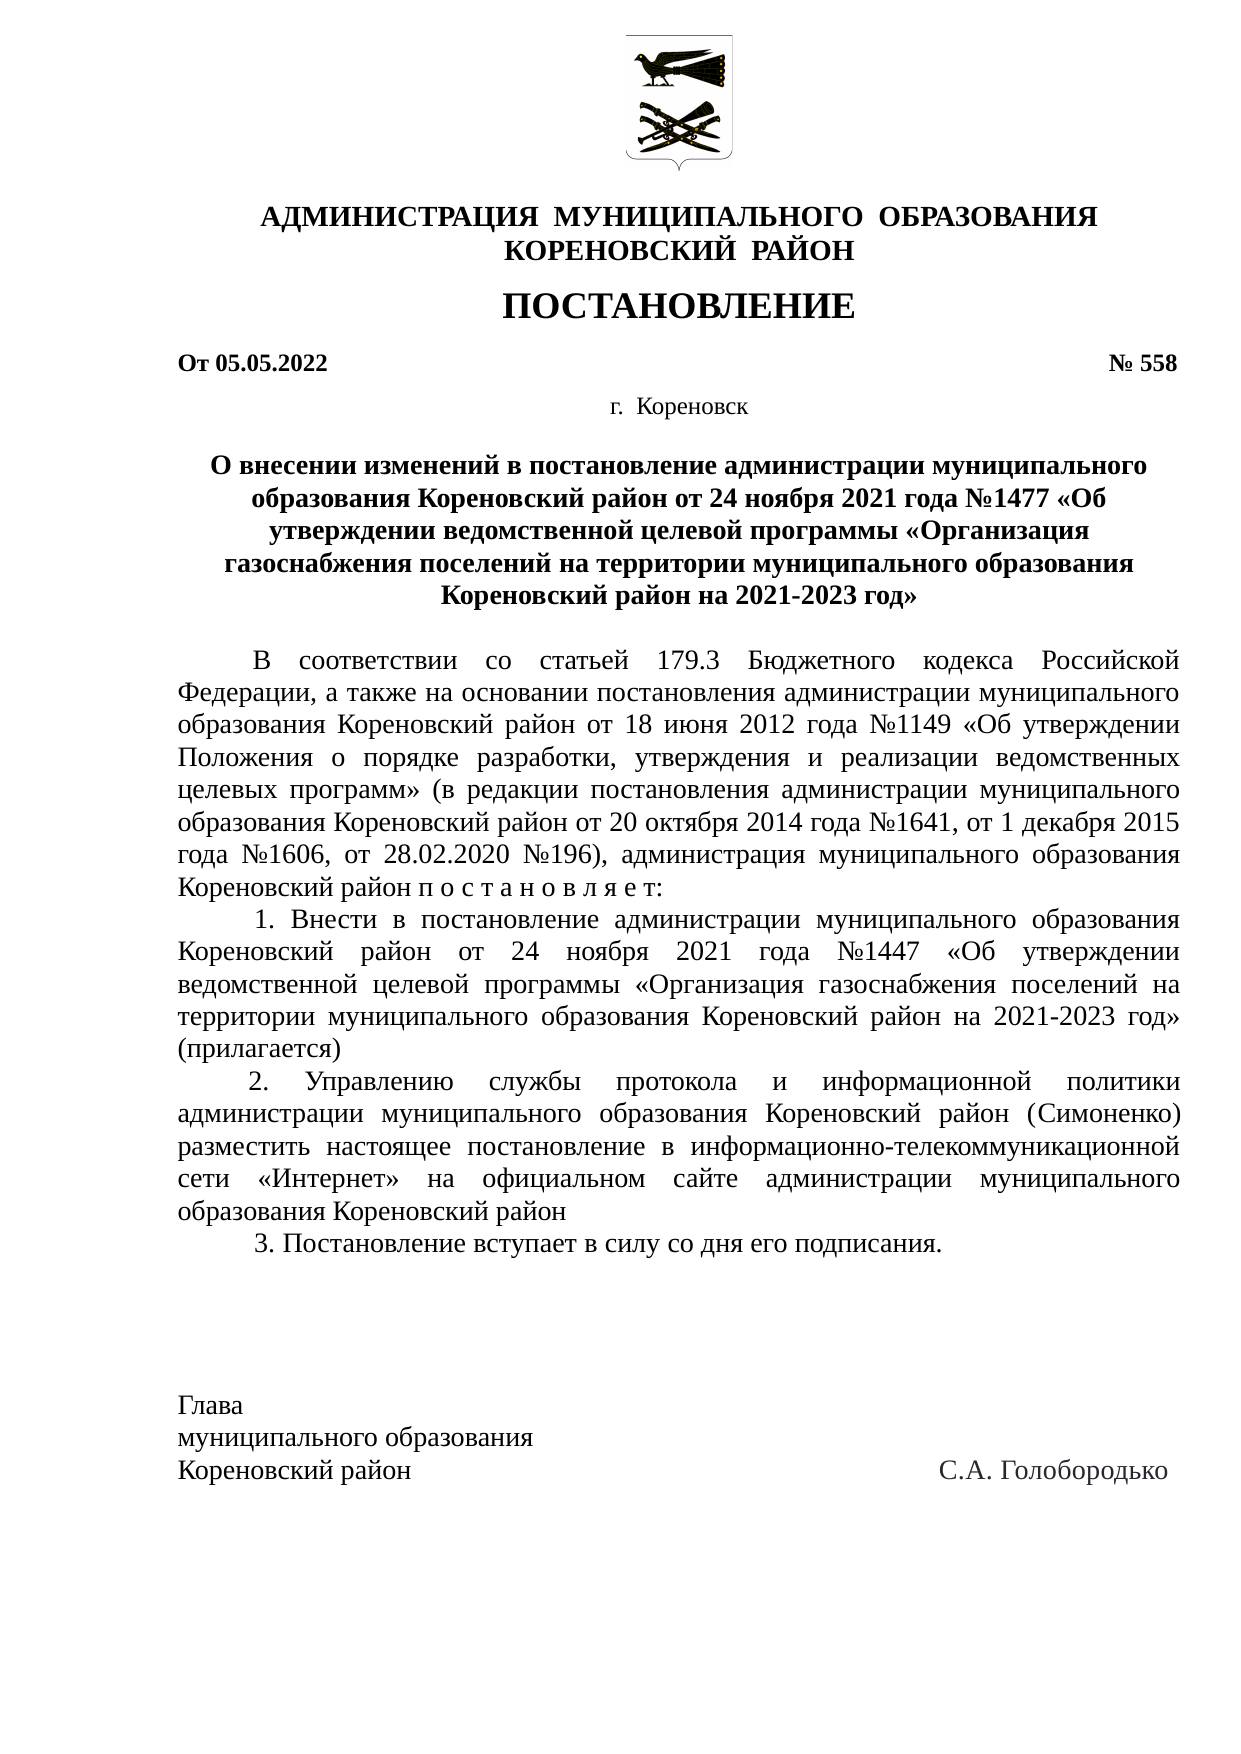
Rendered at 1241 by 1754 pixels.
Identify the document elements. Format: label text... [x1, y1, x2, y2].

text Кореновский район С.А. Голобородько [177, 1453, 1181, 1485]
picture [626, 35, 733, 171]
subtitle АДМИНИСТРАЦИЯ МУНИЦИПАЛЬНОГО ОБРАЗОВАНИЯ [177, 199, 1181, 233]
text 3. Постановление вступает в силу со дня его подписания. [177, 1226, 1181, 1258]
text О внесении изменений в постановление администрации муниципального образования Кореновский район от 24 ноября 2021 года №1477 «Об утверждении ведомственной целевой программы «Организация газоснабжения поселений на территории муниципального образования Кореновский район на 2021-2023 год» [177, 448, 1181, 610]
text От 05.05.2022 № 558 [177, 348, 1181, 377]
text г. Кореновск [177, 391, 1181, 420]
text 1. Внести в постановление администрации муниципального образования Кореновский район от 24 ноября 2021 года №1447 «Об утверждении ведомственной целевой программы «Организация газоснабжения поселений на территории муниципального образования Кореновский район на 2021-2023 год» (прилагается) [177, 902, 1181, 1064]
text муниципального образования [177, 1420, 1181, 1453]
subtitle ПОСТАНОВЛЕНИЕ [177, 283, 1181, 326]
text В соответствии со статьей 179.3 Бюджетного кодекса Российской Федерации, а также на основании постановления администрации муниципального образования Кореновский район от 18 июня 2012 года №1149 «Об утверждении Положения о порядке разработки, утверждения и реализации ведомственных целевых программ» (в редакции постановления администрации муниципального образования Кореновский район от 20 октября 2014 года №1641, от 1 декабря 2015 года №1606, от 28.02.2020 №196), администрация муниципального образования Кореновский район п о с т а н о в л я е т: [177, 643, 1181, 902]
text Глава [177, 1388, 1181, 1420]
text 2. Управлению службы протокола и информационной политики администрации муниципального образования Кореновский район (Симоненко) разместить настоящее постановление в информационно-телекоммуникационной сети «Интернет» на официальном сайте администрации муниципального образования Кореновский район [177, 1064, 1181, 1226]
subtitle КОРЕНОВСКИЙ РАЙОН [177, 233, 1181, 266]
